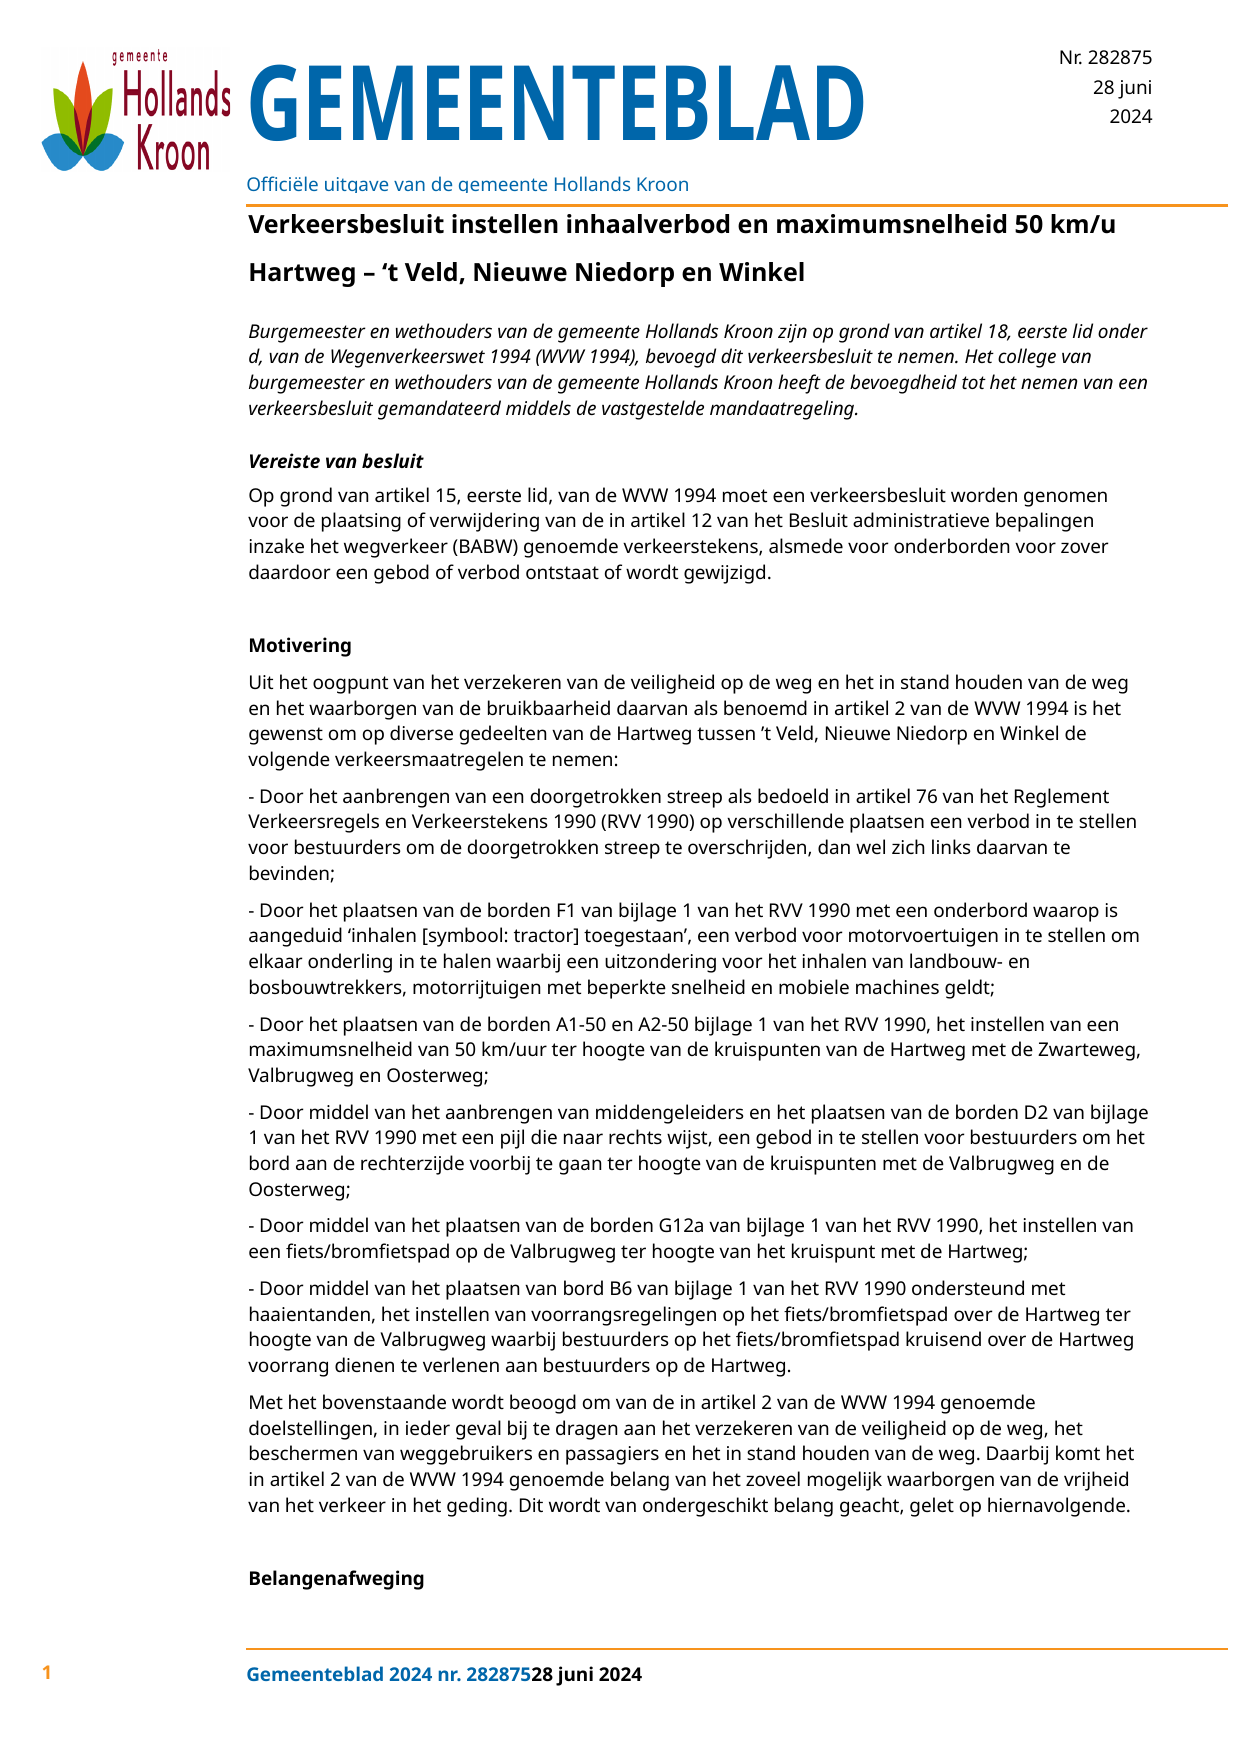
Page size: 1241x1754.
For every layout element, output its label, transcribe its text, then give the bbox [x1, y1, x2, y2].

text Verkeersbesluit instellen inhaalverbod en maximumsnelheid 50 km/u Hartweg – ‘t Veld, Nieuwe Niedorp en Winkel [248, 207, 1152, 288]
text Belangenafweging [248, 1565, 1152, 1591]
text Uit het oogpunt van het verzekeren van de veiligheid op de weg en het in stand houden van de weg en het waarborgen van de bruikbaarheid daarvan als benoemd in artikel 2 van de WVW 1994 is het gewenst om op diverse gedeelten van de Hartweg tussen ’t Veld, Nieuwe Niedorp en Winkel de volgende verkeersmaatregelen te nemen: [248, 669, 1152, 772]
text - Door het plaatsen van de borden A1-50 en A2-50 bijlage 1 van het RVV 1990, het instellen van een maximumsnelheid van 50 km/uur ter hoogte van de kruispunten van de Hartweg met de Zwarteweg, Valbrugweg en Oosterweg; [248, 1011, 1152, 1088]
text Vereiste van besluit [248, 448, 1152, 474]
text - Door het aanbrengen van een doorgetrokken streep als bedoeld in artikel 76 van het Reglement Verkeersregels en Verkeerstekens 1990 (RVV 1990) op verschillende plaatsen een verbod in te stellen voor bestuurders om de doorgetrokken streep te overschrijden, dan wel zich links daarvan te bevinden; [248, 783, 1152, 886]
text - Door middel van het aanbrengen van middengeleiders en het plaatsen van de borden D2 van bijlage 1 van het RVV 1990 met een pijl die naar rechts wijst, een gebod in te stellen voor bestuurders om het bord aan de rechterzijde voorbij te gaan ter hoogte van de kruispunten met de Valbrugweg en de Oosterweg; [248, 1099, 1152, 1202]
text Motivering [248, 632, 1152, 658]
text - Door middel van het plaatsen van de borden G12a van bijlage 1 van het RVV 1990, het instellen van een fiets/bromfietspad op de Valbrugweg ter hoogte van het kruispunt met de Hartweg; [248, 1213, 1152, 1264]
picture [41, 47, 231, 172]
text - Door het plaatsen van de borden F1 van bijlage 1 van het RVV 1990 met een onderbord waarop is aangeduid ‘inhalen [symbool: tractor] toegestaan’, een verbod voor motorvoertuigen in te stellen om elkaar onderling in te halen waarbij een uitzondering voor het inhalen van landbouw- en bosbouwtrekkers, motorrijtuigen met beperkte snelheid en mobiele machines geldt; [248, 897, 1152, 1000]
text - Door middel van het plaatsen van bord B6 van bijlage 1 van het RVV 1990 ondersteund met haaientanden, het instellen van voorrangsregelingen op het fiets/bromfietspad over de Hartweg ter hoogte van de Valbrugweg waarbij bestuurders op het fiets/bromfietspad kruisend over de Hartweg voorrang dienen te verlenen aan bestuurders op de Hartweg. [248, 1275, 1152, 1378]
text Met het bovenstaande wordt beoogd om van de in artikel 2 van de WVW 1994 genoemde doelstellingen, in ieder geval bij te dragen aan het verzekeren van de veiligheid op de weg, het beschermen van weggebruikers en passagiers en het in stand houden van de weg. Daarbij komt het in artikel 2 van de WVW 1994 genoemde belang van het zoveel mogelijk waarborgen van de vrijheid van het verkeer in het geding. Dit wordt van ondergeschikt belang geacht, gelet op hiernavolgende. [248, 1389, 1152, 1518]
text Op grond van artikel 15, eerste lid, van de WVW 1994 moet een verkeersbesluit worden genomen voor de plaatsing of verwijdering van de in artikel 12 van het Besluit administratieve bepalingen inzake het wegverkeer (BABW) genoemde verkeerstekens, alsmede voor onderborden voor zover daardoor een gebod of verbod ontstaat of wordt gewijzigd. [248, 482, 1152, 585]
text Burgemeester en wethouders van de gemeente Hollands Kroon zijn op grond van artikel 18, eerste lid onder d, van de Wegenverkeerswet 1994 (WVW 1994), bevoegd dit verkeersbesluit te nemen. Het college van burgemeester en wethouders van de gemeente Hollands Kroon heeft de bevoegdheid tot het nemen van een verkeersbesluit gemandateerd middels de vastgestelde mandaatregeling. [248, 318, 1152, 421]
